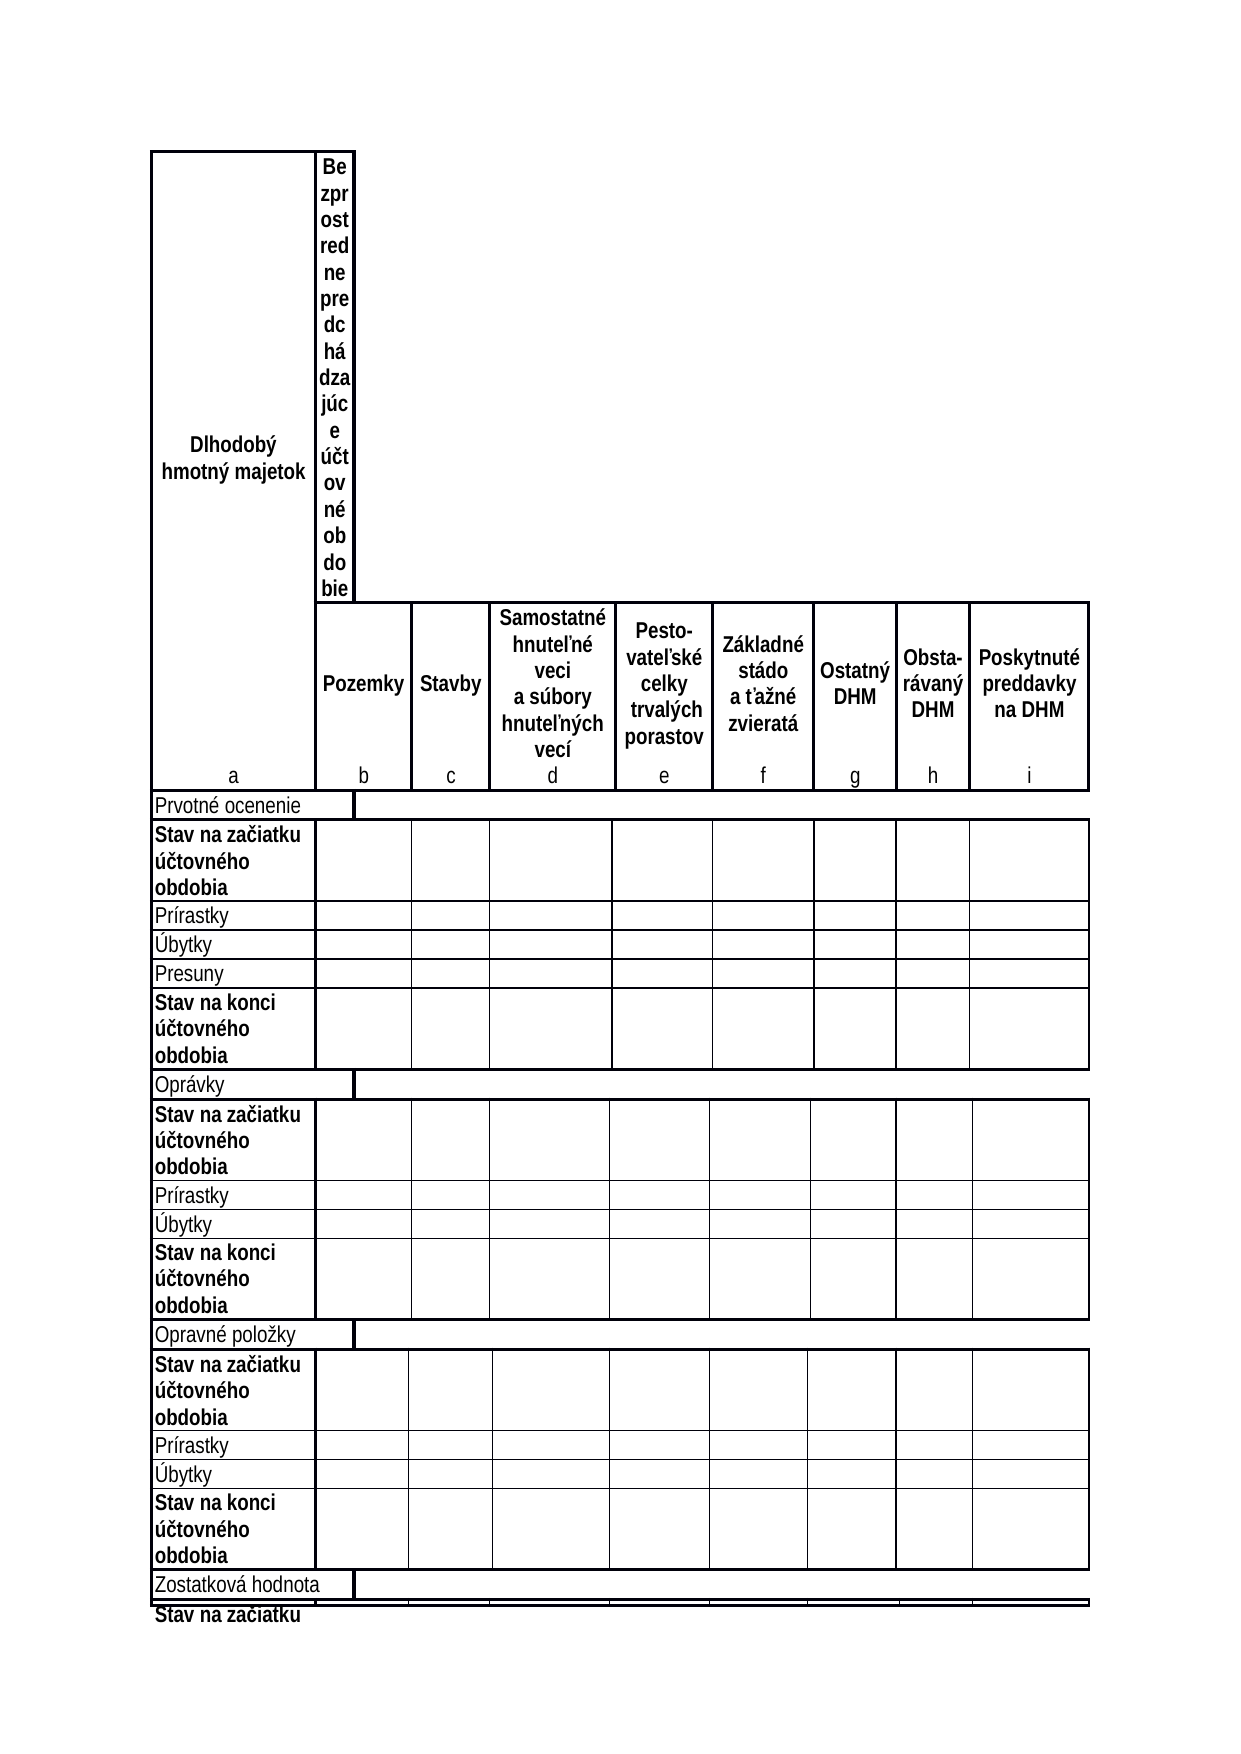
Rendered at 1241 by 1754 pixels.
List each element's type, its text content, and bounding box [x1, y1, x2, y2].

table_cell [412, 821, 489, 900]
table_cell [317, 1210, 411, 1237]
table_cell [897, 960, 969, 987]
table_cell [815, 902, 895, 929]
table_cell [710, 1460, 807, 1488]
table_cell [317, 931, 411, 958]
table_cell [815, 960, 895, 987]
table_cell [973, 1431, 1088, 1459]
table_cell [412, 1210, 489, 1237]
table_cell [970, 960, 1088, 987]
table_cell [610, 1181, 709, 1208]
table_cell Úbytky [153, 1460, 314, 1488]
table_cell g [815, 763, 895, 789]
table_cell [815, 931, 895, 958]
table_cell Poskytnuté preddavky na DHM [971, 604, 1087, 762]
table_cell [490, 1181, 609, 1208]
table_cell [811, 1239, 895, 1318]
table_cell d [491, 763, 614, 789]
table_cell Pesto-vateľské celky trvalých porastov [617, 604, 711, 762]
table_cell [897, 1351, 972, 1430]
table_cell [710, 1210, 810, 1237]
table_cell [973, 1101, 1088, 1179]
table_cell [811, 1101, 895, 1179]
table_cell [490, 1239, 609, 1318]
table_cell b [317, 763, 410, 789]
table_cell [973, 1181, 1088, 1208]
table_cell [970, 821, 1088, 900]
table_cell [710, 1489, 807, 1568]
table_cell [808, 1351, 895, 1430]
table_cell Opravné položky [153, 1321, 352, 1348]
table_cell [897, 902, 969, 929]
table_cell Prírastky [153, 1181, 314, 1208]
table_cell [808, 1460, 895, 1488]
table_cell [897, 931, 969, 958]
table_cell [493, 1460, 609, 1488]
table_cell Stav na konci účtovného obdobia [153, 1489, 314, 1568]
table_cell [412, 1239, 489, 1318]
table_cell [412, 902, 489, 929]
table_cell [317, 960, 411, 987]
table_cell Úbytky [153, 1210, 314, 1237]
table_cell Stavby [413, 604, 488, 762]
table_cell [610, 1239, 709, 1318]
table_cell [409, 1489, 492, 1568]
table_cell [490, 902, 611, 929]
table_cell e [617, 763, 711, 789]
table_cell [610, 1351, 709, 1430]
table_cell [610, 1460, 709, 1488]
table_cell [317, 1239, 411, 1318]
table_cell [613, 931, 712, 958]
table_cell [412, 960, 489, 987]
table_cell [710, 1101, 810, 1179]
table_cell [973, 1210, 1088, 1237]
table_cell [970, 902, 1088, 929]
table_cell [490, 821, 611, 900]
table_cell [973, 1351, 1088, 1430]
table_cell [610, 1489, 709, 1568]
table_cell [412, 1181, 489, 1208]
table_cell [710, 1431, 807, 1459]
table_cell [317, 1351, 408, 1430]
table_cell [897, 1489, 972, 1568]
table_cell Základné stádo a ťažné zvieratá [714, 604, 812, 762]
table_cell [710, 1181, 810, 1208]
table_cell [897, 1239, 972, 1318]
table_cell [317, 1101, 411, 1179]
table_cell [317, 1431, 408, 1459]
table_cell [897, 1181, 972, 1208]
table_cell [409, 1351, 492, 1430]
table_cell [713, 989, 813, 1068]
table_cell [713, 902, 813, 929]
table_cell [493, 1351, 609, 1430]
table_cell [412, 989, 489, 1068]
table_cell Pozemky [317, 604, 410, 762]
table_cell Oprávky [153, 1071, 352, 1097]
table_cell [973, 1489, 1088, 1568]
table_cell [490, 960, 611, 987]
table_cell [973, 1460, 1088, 1488]
table_cell [493, 1489, 609, 1568]
table_cell [317, 1460, 408, 1488]
table_cell [970, 931, 1088, 958]
table_cell [317, 821, 411, 900]
table_cell [710, 1351, 807, 1430]
table_cell [409, 1460, 492, 1488]
table_cell [808, 1489, 895, 1568]
table_cell [811, 1181, 895, 1208]
table_cell [317, 989, 411, 1068]
table_cell [490, 1210, 609, 1237]
table_cell [409, 1431, 492, 1459]
table_cell [713, 821, 813, 900]
table_cell [412, 931, 489, 958]
table_header Dlhodobý hmotný majetok [153, 153, 314, 762]
table_cell [610, 1431, 709, 1459]
table_cell Zostatková hodnota [153, 1571, 352, 1598]
table_cell [610, 1101, 709, 1179]
table_cell [811, 1210, 895, 1237]
table_cell Stav na začiatku účtovného obdobia [153, 1101, 314, 1179]
table_cell Stav na začiatku účtovného obdobia [153, 821, 314, 900]
table_cell [490, 931, 611, 958]
table_header Bezprostredne predchádzajúce účtovné obdobie [317, 153, 352, 601]
table_cell Ostatný DHM [815, 604, 895, 762]
table_cell [897, 1101, 972, 1179]
table_cell [713, 960, 813, 987]
table_cell [815, 821, 895, 900]
table_cell Stav na konci účtovného obdobia [153, 989, 314, 1068]
table_cell [970, 989, 1088, 1068]
table_cell Presuny [153, 960, 314, 987]
table_cell [412, 1101, 489, 1179]
table_cell [808, 1431, 895, 1459]
table_cell Stav na začiatku účtovného obdobia [153, 1351, 314, 1430]
table_cell a [153, 763, 314, 789]
table_cell [613, 821, 712, 900]
table_cell Stav na konci účtovného obdobia [153, 1239, 314, 1318]
table_cell [613, 989, 712, 1068]
table_cell Obsta-rávaný DHM [898, 604, 968, 762]
table_cell Úbytky [153, 931, 314, 958]
table_cell [710, 1239, 810, 1318]
table_cell [493, 1431, 609, 1459]
table_cell [610, 1210, 709, 1237]
table_cell f [714, 763, 812, 789]
table_cell [897, 989, 969, 1068]
table_cell i [971, 763, 1087, 789]
table_cell Samostatné hnuteľné veci a súbory hnuteľných vecí [491, 604, 614, 762]
table_cell Prírastky [153, 902, 314, 929]
table_cell [490, 1101, 609, 1179]
table_cell [317, 1181, 411, 1208]
table_cell [973, 1239, 1088, 1318]
table_cell [613, 960, 712, 987]
table_cell Prírastky [153, 1431, 314, 1459]
table_cell c [413, 763, 488, 789]
table_cell [613, 902, 712, 929]
table_cell [713, 931, 813, 958]
table_cell [317, 902, 411, 929]
table_cell h [898, 763, 968, 789]
table_cell Prvotné ocenenie [153, 792, 352, 818]
table_cell [897, 1210, 972, 1237]
table_cell [897, 1460, 972, 1488]
table_cell [815, 989, 895, 1068]
table_cell [490, 989, 611, 1068]
table_cell [317, 1489, 408, 1568]
table_cell [897, 821, 969, 900]
table_cell [897, 1431, 972, 1459]
